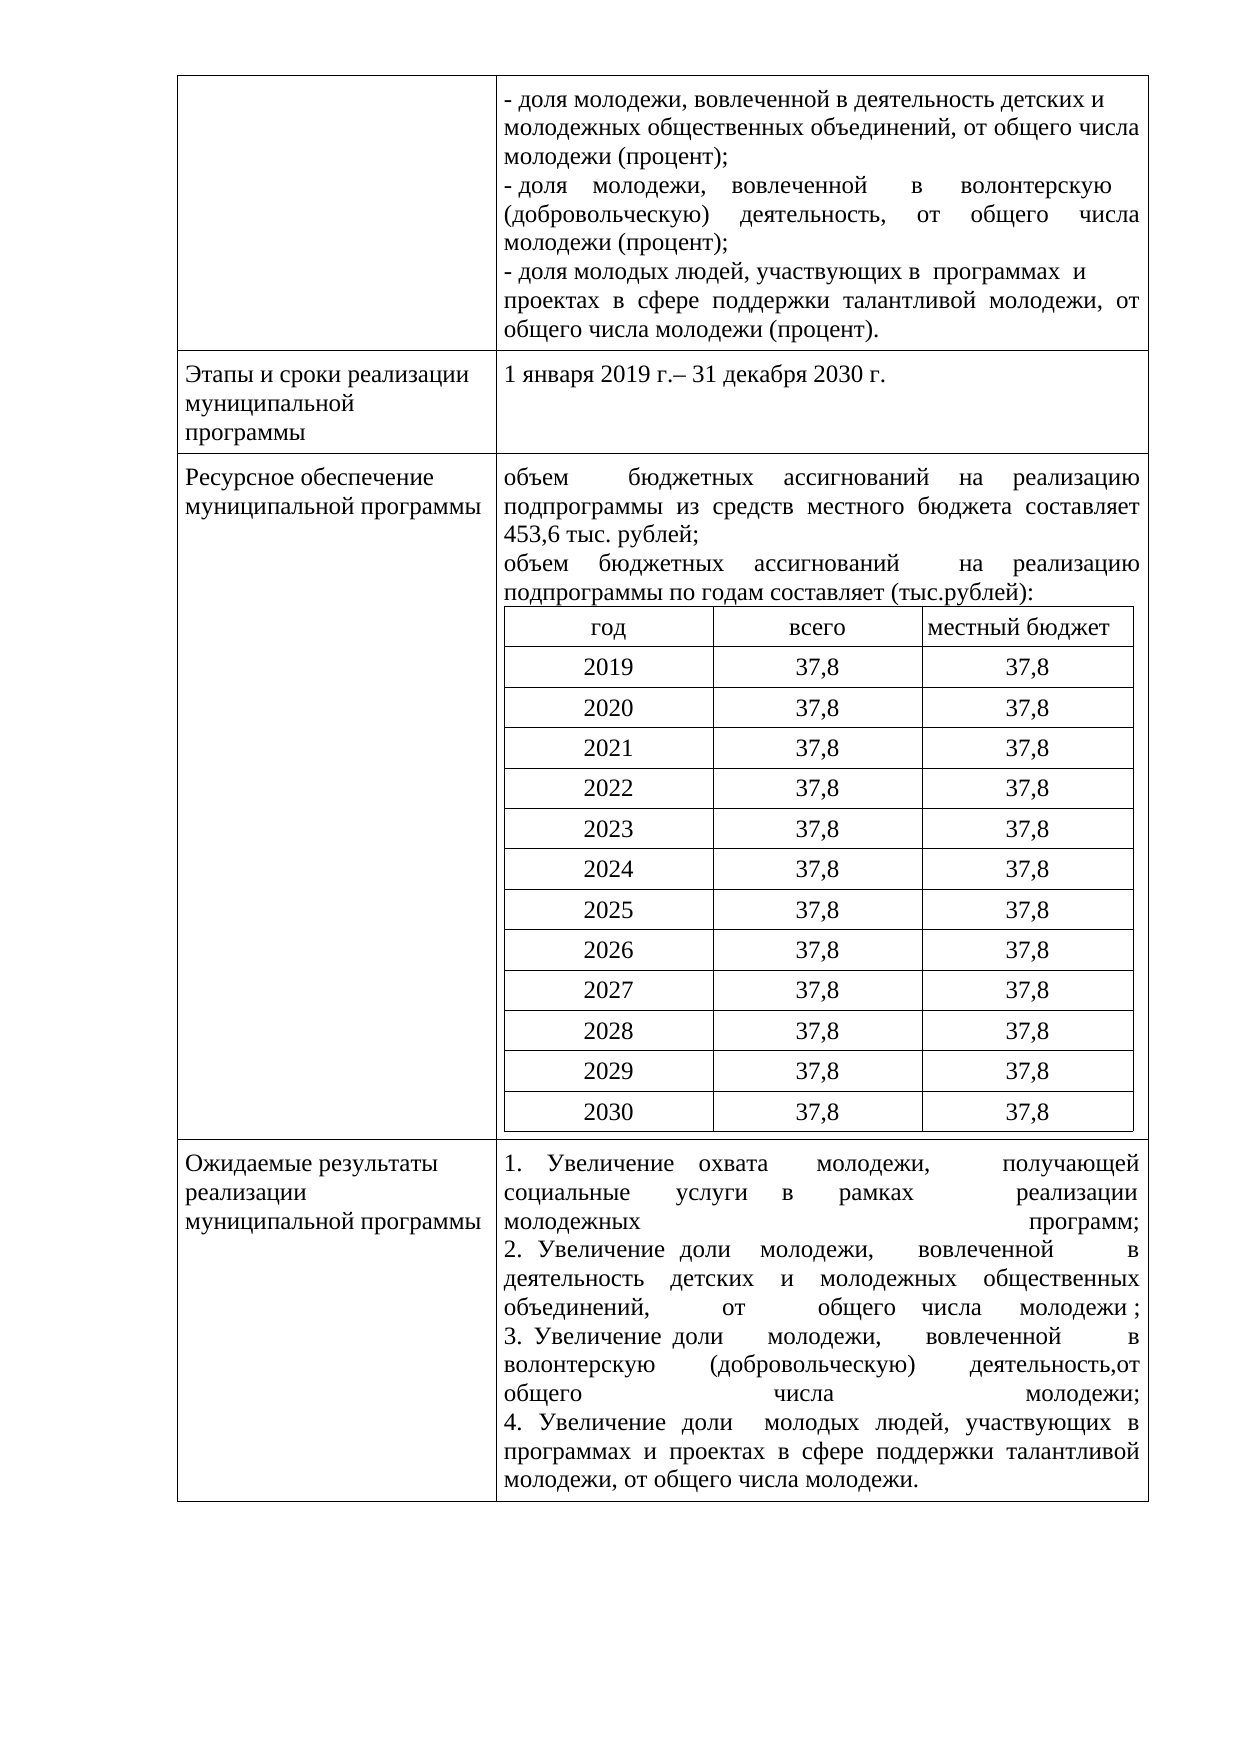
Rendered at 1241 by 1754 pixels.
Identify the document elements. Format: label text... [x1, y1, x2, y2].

table_cell 37,8 [923, 1051, 1133, 1091]
table_cell 37,8 [923, 1092, 1133, 1131]
table_cell 2029 [505, 1051, 713, 1091]
table_cell 37,8 [923, 728, 1133, 767]
table_cell 37,8 [714, 728, 922, 767]
table_cell 37,8 [714, 1092, 922, 1131]
table_cell 2021 [505, 728, 713, 767]
table_cell 37,8 [923, 1011, 1133, 1050]
table_cell 37,8 [714, 647, 922, 687]
table_cell 1 января 2019 г.– 31 декабря 2030 г. [497, 351, 1148, 453]
table_cell 37,8 [923, 930, 1133, 969]
table_cell 2020 [505, 688, 713, 727]
table_cell 1. Увеличение охвата молодежи, получающей социальные услуги в рамках реализации молодежных программ; 2. Увеличение доли молодежи, вовлеченной в деятельность детских и молодежных общественных объединений, от общего…числа…..молодежи.; 3. Увеличение доли молодежи, вовлеченной в волонтерскую (добровольческую) деятельность,от общего числа молодежи; 4. Увеличение доли молодых людей, участвующих в программах и проектах в сфере поддержки талантливой молодежи, от общего числа молодежи. [497, 1140, 1148, 1501]
table_cell 37,8 [714, 930, 922, 969]
table_cell Ресурсное обеспечение муниципальной программы [178, 454, 496, 1139]
table_cell Этапы и сроки реализации муниципальной программы [178, 351, 496, 453]
table_cell 37,8 [714, 1051, 922, 1091]
table_cell 37,8 [923, 849, 1133, 889]
table_header местный бюджет [923, 607, 1133, 646]
table_cell 37,8 [923, 971, 1133, 1010]
table_header всего [714, 607, 922, 646]
table_cell 2026 [505, 930, 713, 969]
table_cell 2025 [505, 890, 713, 929]
table_cell 2023 [505, 809, 713, 848]
table_cell 2027 [505, 971, 713, 1010]
table_cell 37,8 [923, 688, 1133, 727]
table_cell [178, 76, 496, 350]
table_cell 37,8 [714, 769, 922, 808]
table_cell 37,8 [714, 1011, 922, 1050]
table_header год [505, 607, 713, 646]
table_cell Ожидаемые результаты реализации муниципальной программы [178, 1140, 496, 1501]
table_cell объем бюджетных ассигнований на реализацию подпрограммы из средств местного бюджета составляет 453,6 тыс. рублей; объем бюджетных ассигнований на реализацию подпрограммы по годам составляет (тыс.рублей): [497, 454, 1148, 1139]
table_cell 37,8 [714, 849, 922, 889]
table_cell 2022 [505, 769, 713, 808]
table_cell 37,8 [714, 688, 922, 727]
table_cell 37,8 [714, 971, 922, 1010]
table_cell 37,8 [714, 890, 922, 929]
table_cell 37,8 [923, 647, 1133, 687]
table_cell 37,8 [923, 809, 1133, 848]
table_cell - доля молодежи, вовлеченной в деятельность детских и молодежных общественных объединений, от общего числа молодежи (процент); - доля молодежи, вовлеченной в волонтерскую (добровольческую) деятельность, от общего числа молодежи (процент); - доля молодых людей, участвующих в программах и проектах в сфере поддержки талантливой молодежи, от общего числа молодежи (процент). [497, 76, 1148, 350]
table_cell 2030 [505, 1092, 713, 1131]
table_cell 37,8 [923, 769, 1133, 808]
table_cell 37,8 [714, 809, 922, 848]
table_cell 2028 [505, 1011, 713, 1050]
table_cell 2019 [505, 647, 713, 687]
table_cell 2024 [505, 849, 713, 889]
table_cell 37,8 [923, 890, 1133, 929]
